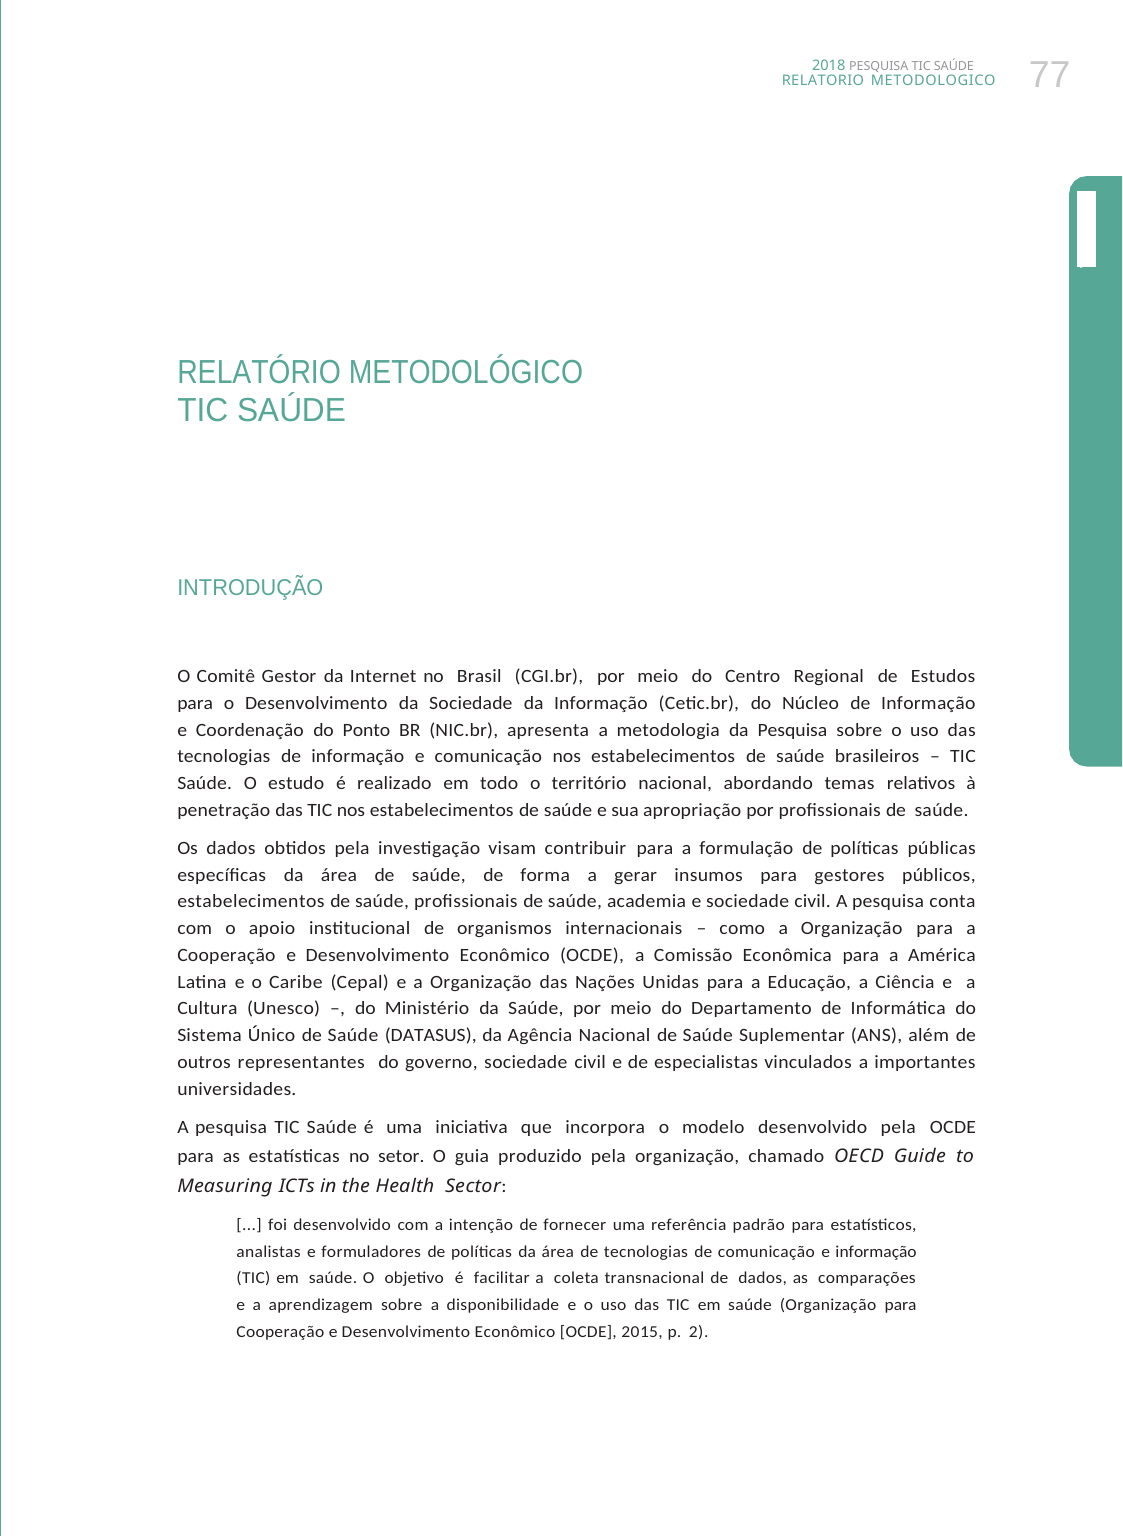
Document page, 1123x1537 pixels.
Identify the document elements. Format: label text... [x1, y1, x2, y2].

text A pesquisa TIC Saúde é uma iniciativa que incorpora o modelo desenvolvido pela OCDE para as estatísticas no setor. O guia produzido pela organização, chamado OECD Guide to Measuring ICTs in the Health Sector: [177, 1115, 976, 1197]
text Os dados obtidos pela investigação visam contribuir para a formulação de políticas públicas específicas da área de saúde, de forma a gerar insumos para gestores públicos, estabelecimentos de saúde, profissionais de saúde, academia e sociedade civil. A pesquisa conta com o apoio institucional de organismos internacionais – como a Organização para a Cooperação e Desenvolvimento Econômico (OCDE), a Comissão Econômica para a América Latina e o Caribe (Cepal) e a Organização das Nações Unidas para a Educação, a Ciência e a Cultura (Unesco) –, do Ministério da Saúde, por meio do Departamento de Informática do Sistema Único de Saúde (DATASUS), da Agência Nacional de Saúde Suplementar (ANS), além de outros representantes do governo, sociedade civil e de especialistas vinculados a importantes universidades. [177, 836, 976, 1100]
text PORTUGUÊS [1079, 193, 1096, 267]
text O Comitê Gestor da Internet no Brasil (CGI.br), por meio do Centro Regional de Estudos para o Desenvolvimento da Sociedade da Informação (Cetic.br), do Núcleo de Informação e Coordenação do Ponto BR (NIC.br), apresenta a metodologia da Pesquisa sobre o uso das tecnologias de informação e comunicação nos estabelecimentos de saúde brasileiros – TIC Saúde. O estudo é realizado em todo o território nacional, abordando temas relativos à penetração das TIC nos estabelecimentos de saúde e sua apropriação por profissionais de saúde. [177, 664, 976, 821]
text [...] foi desenvolvido com a intenção de fornecer uma referência padrão para estatísticos, analistas e formuladores de políticas da área de tecnologias de comunicação e informação (TIC) em saúde. O objetivo é facilitar a coleta transnacional de dados, as comparações e a aprendizagem sobre a disponibilidade e o uso das TIC em saúde (Organização para Cooperação e Desenvolvimento Econômico [OCDE], 2015, p. 2). [236, 1214, 917, 1342]
text RELATÓRIO METODOLÓGICO TIC SAÚDE [177, 353, 632, 428]
subtitle INTRODUÇÃO [177, 574, 1069, 601]
